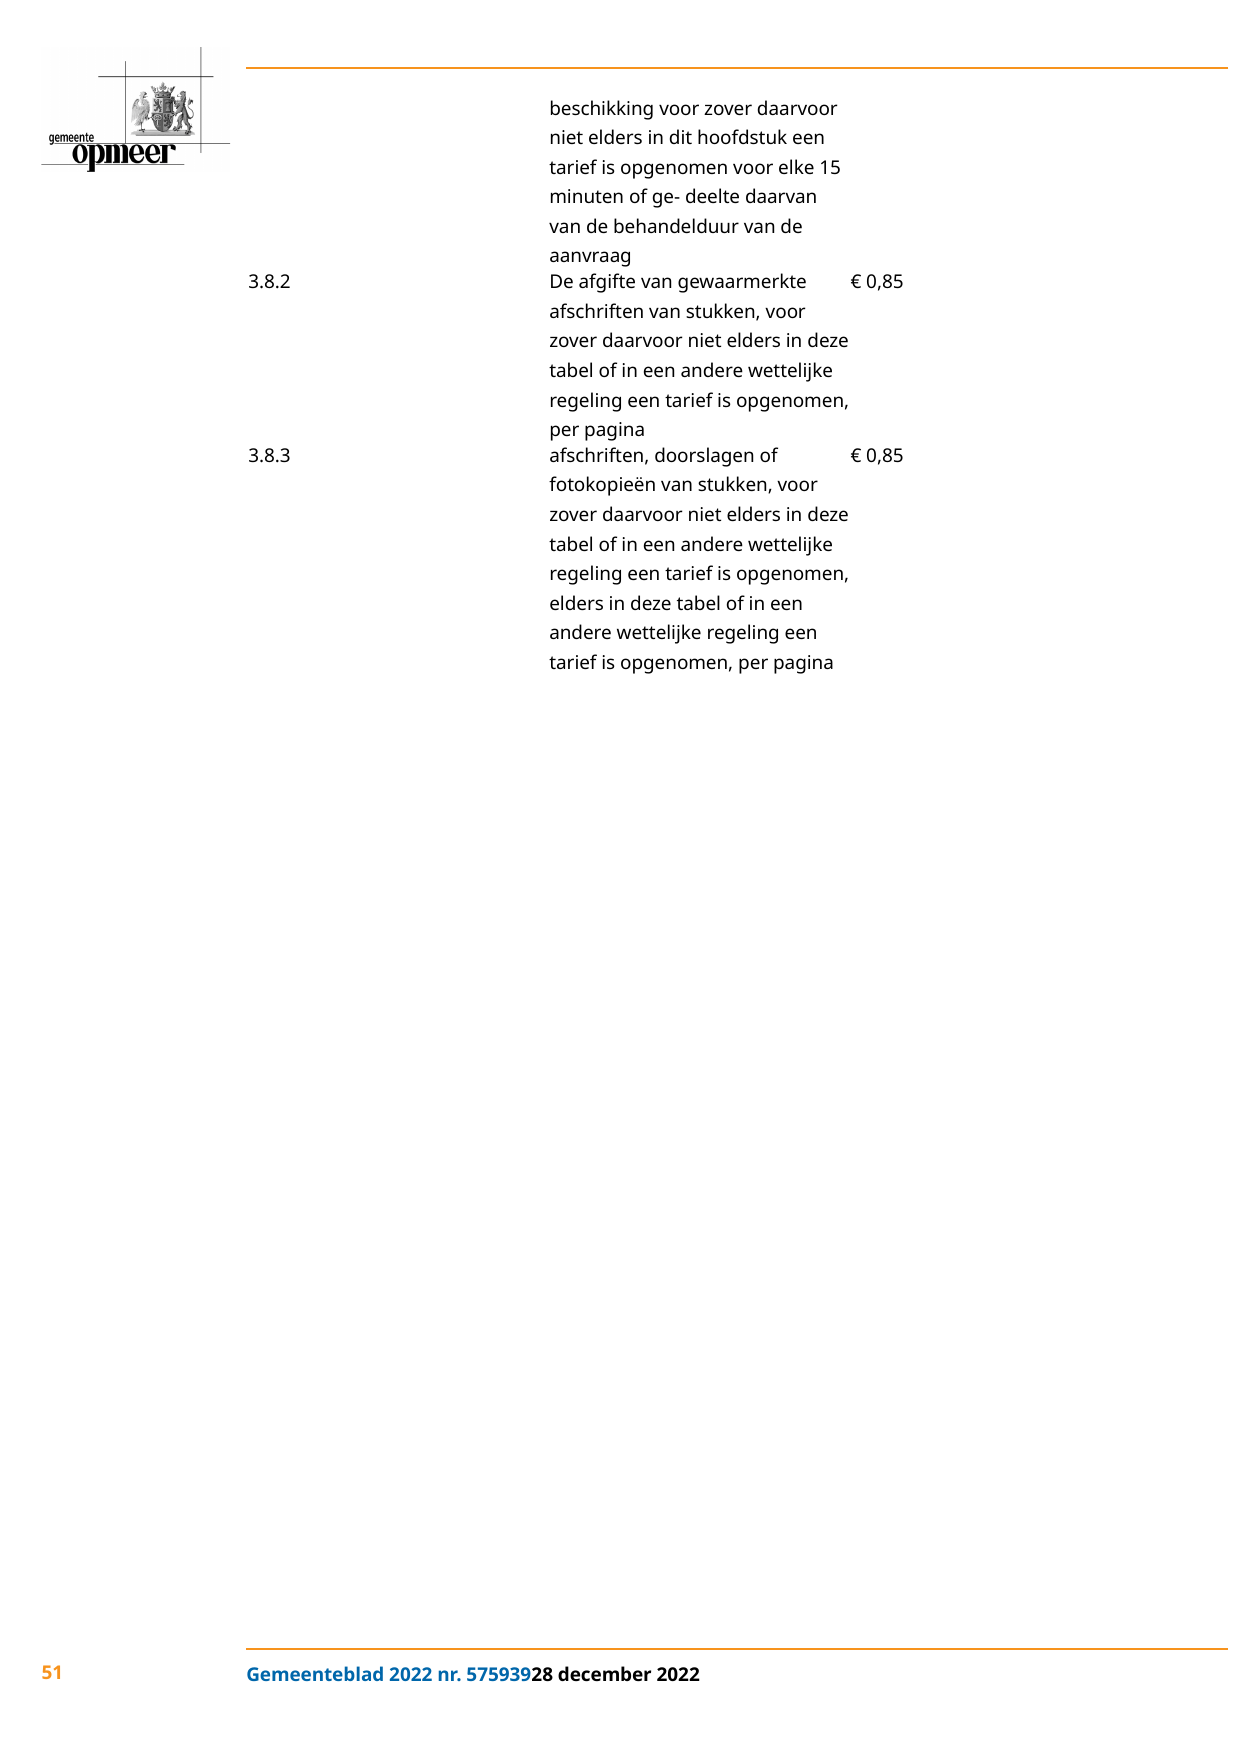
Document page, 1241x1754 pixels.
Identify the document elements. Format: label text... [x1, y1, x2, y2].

table_cell afschriften, doorslagen of fotokopieën van stukken, voor zover daarvoor niet elders in deze tabel of in een andere wettelijke regeling een tarief is opgenomen, elders in deze tabel of in een andere wettelijke regeling een tarief is opgenomen, per pagina [549, 442, 850, 675]
table_cell [850, 95, 1152, 268]
picture [41, 47, 231, 172]
table_cell 3.8.3 [248, 442, 549, 675]
table_cell beschikking voor zover daarvoor niet elders in dit hoofdstuk een tarief is opgenomen voor elke 15 minuten of ge- deelte daarvan van de behandelduur van de aanvraag [549, 95, 850, 268]
table_cell € 0,85 [850, 269, 1152, 442]
table_cell [248, 95, 549, 268]
table_cell € 0,85 [850, 442, 1152, 675]
table_cell 3.8.2 [248, 269, 549, 442]
table_cell De afgifte van gewaarmerkte afschriften van stukken, voor zover daarvoor niet elders in deze tabel of in een andere wettelijke regeling een tarief is opgenomen, per pagina [549, 269, 850, 442]
